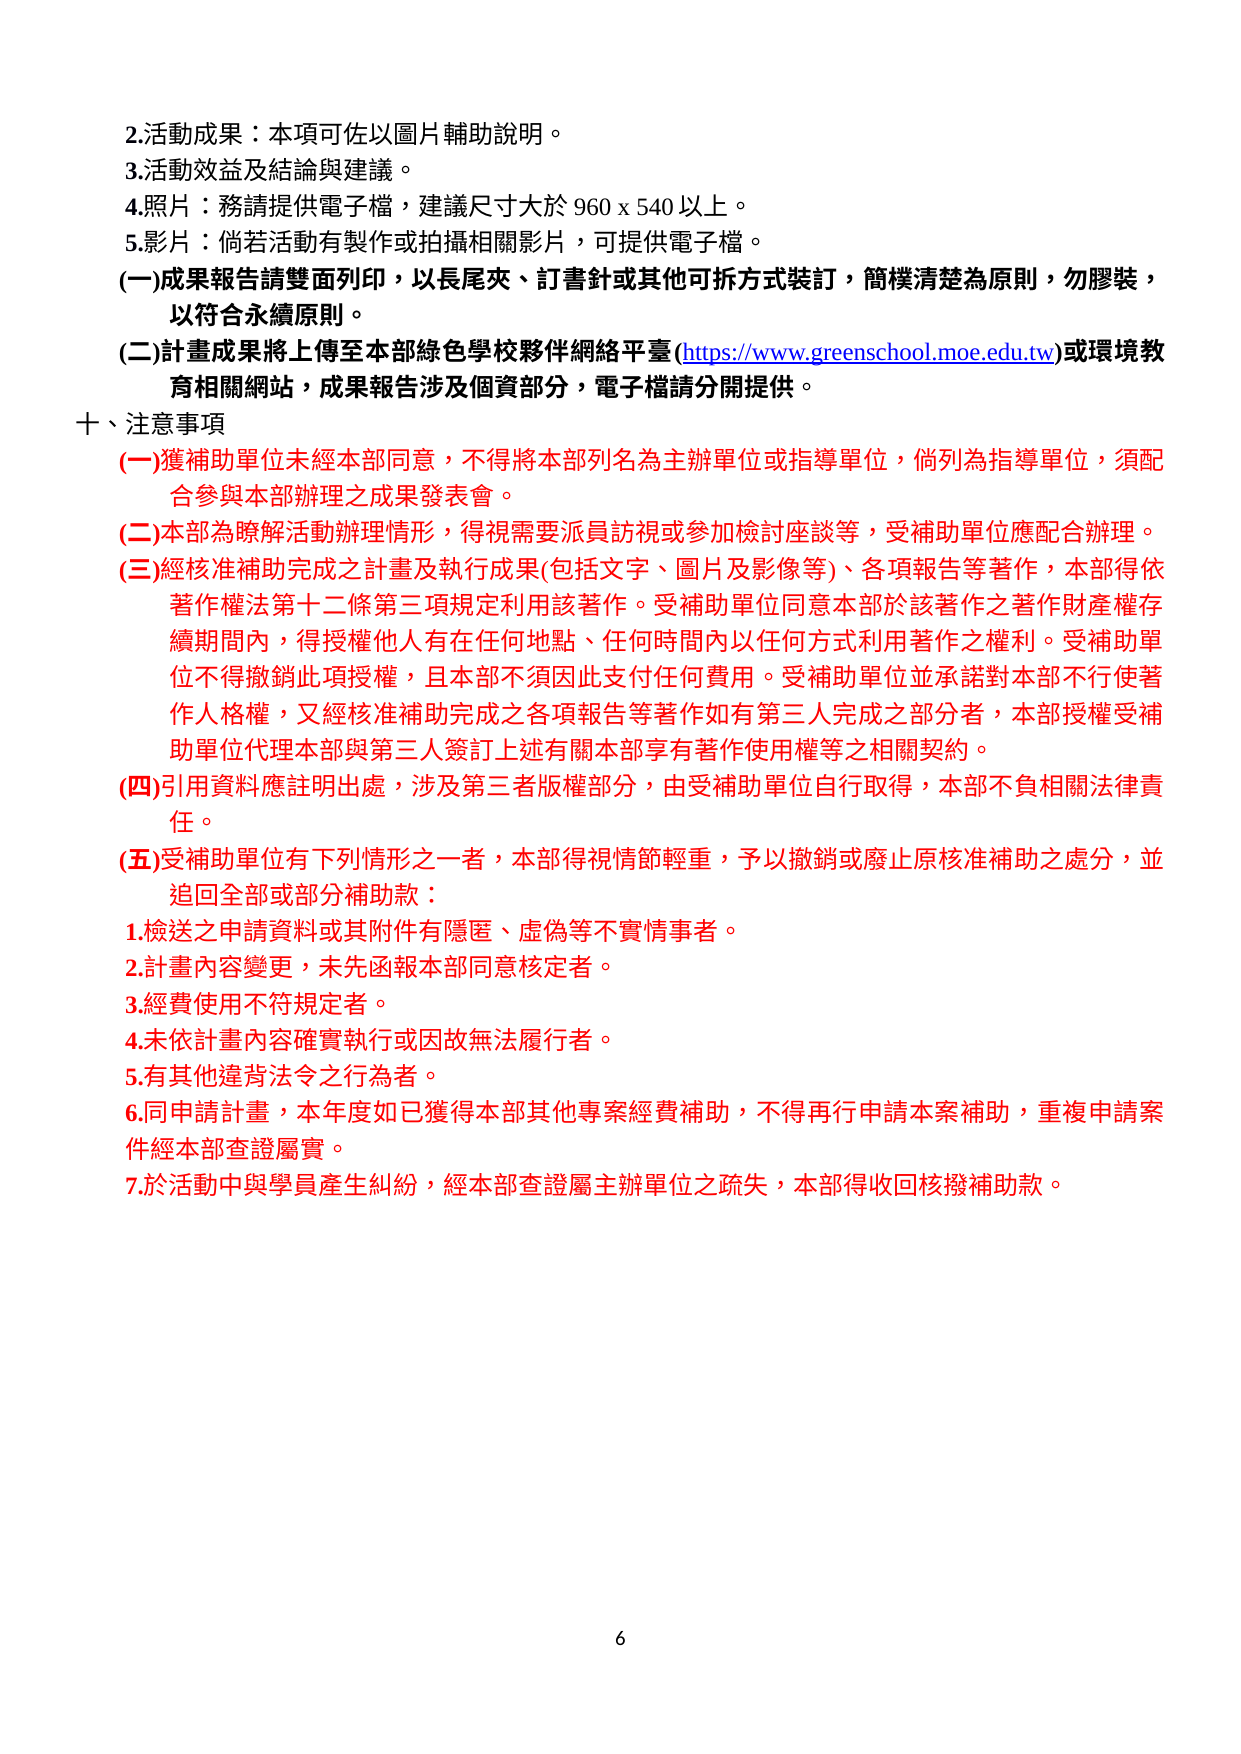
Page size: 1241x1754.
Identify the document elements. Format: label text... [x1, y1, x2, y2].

list 活動效益及結論與建議。 [125, 150, 1165, 187]
list 同申請計畫，本年度如已獲得本部其他專案經費補助，不得再行申請本案補助，重複申請案件經本部查證屬實。 [125, 1093, 1165, 1165]
list 引用資料應註明出處，涉及第三者版權部分，由受補助單位自行取得，本部不負相關法律責任。 [119, 767, 1165, 839]
list 於活動中與學員產生糾紛，經本部查證屬主辦單位之疏失，本部得收回核撥補助款。 [125, 1165, 1165, 1202]
list 成果報告請雙面列印，以長尾夾、訂書針或其他可拆方式裝訂，簡樸清楚為原則，勿膠裝，以符合永續原則。 [119, 259, 1165, 332]
list 照片：務請提供電子檔，建議尺寸大於960 x 540以上。 [125, 187, 1165, 223]
list 檢送之申請資料或其附件有隱匿、虛偽等不實情事者。 [125, 912, 1165, 948]
list 計畫成果將上傳至本部綠色學校夥伴網絡平臺(https://www.greenschool.moe.edu.tw)或環境教育相關網站，成果報告涉及個資部分，電子檔請分開提供。 [119, 332, 1165, 404]
list 計畫內容變更，未先函報本部同意核定者。 [125, 948, 1165, 984]
list 經費使用不符規定者。 [125, 984, 1165, 1020]
list 經核准補助完成之計畫及執行成果(包括文字、圖片及影像等)、各項報告等著作，本部得依著作權法第十二條第三項規定利用該著作。受補助單位同意本部於該著作之著作財產權存續期間內，得授權他人有在任何地點、任何時間內以任何方式利用著作之權利。受補助單位不得撤銷此項授權，且本部不須因此支付任何費用。受補助單位並承諾對本部不行使著作人格權，又經核准補助完成之各項報告等著作如有第三人完成之部分者，本部授權受補助單位代理本部與第三人簽訂上述有關本部享有著作使用權等之相關契約。 [119, 549, 1165, 767]
list 未依計畫內容確實執行或因故無法履行者。 [125, 1020, 1165, 1057]
list 影片：倘若活動有製作或拍攝相關影片，可提供電子檔。 [125, 223, 1165, 259]
list 注意事項 [75, 404, 1165, 440]
list 有其他違背法令之行為者。 [125, 1057, 1165, 1093]
list 獲補助單位未經本部同意，不得將本部列名為主辦單位或指導單位，倘列為指導單位，須配合參與本部辦理之成果發表會。 [119, 440, 1165, 513]
list 受補助單位有下列情形之一者，本部得視情節輕重，予以撤銷或廢止原核准補助之處分，並追回全部或部分補助款： [119, 839, 1165, 912]
list 本部為瞭解活動辦理情形，得視需要派員訪視或參加檢討座談等，受補助單位應配合辦理。 [119, 513, 1165, 549]
list 活動成果：本項可佐以圖片輔助說明。 [125, 114, 1165, 150]
